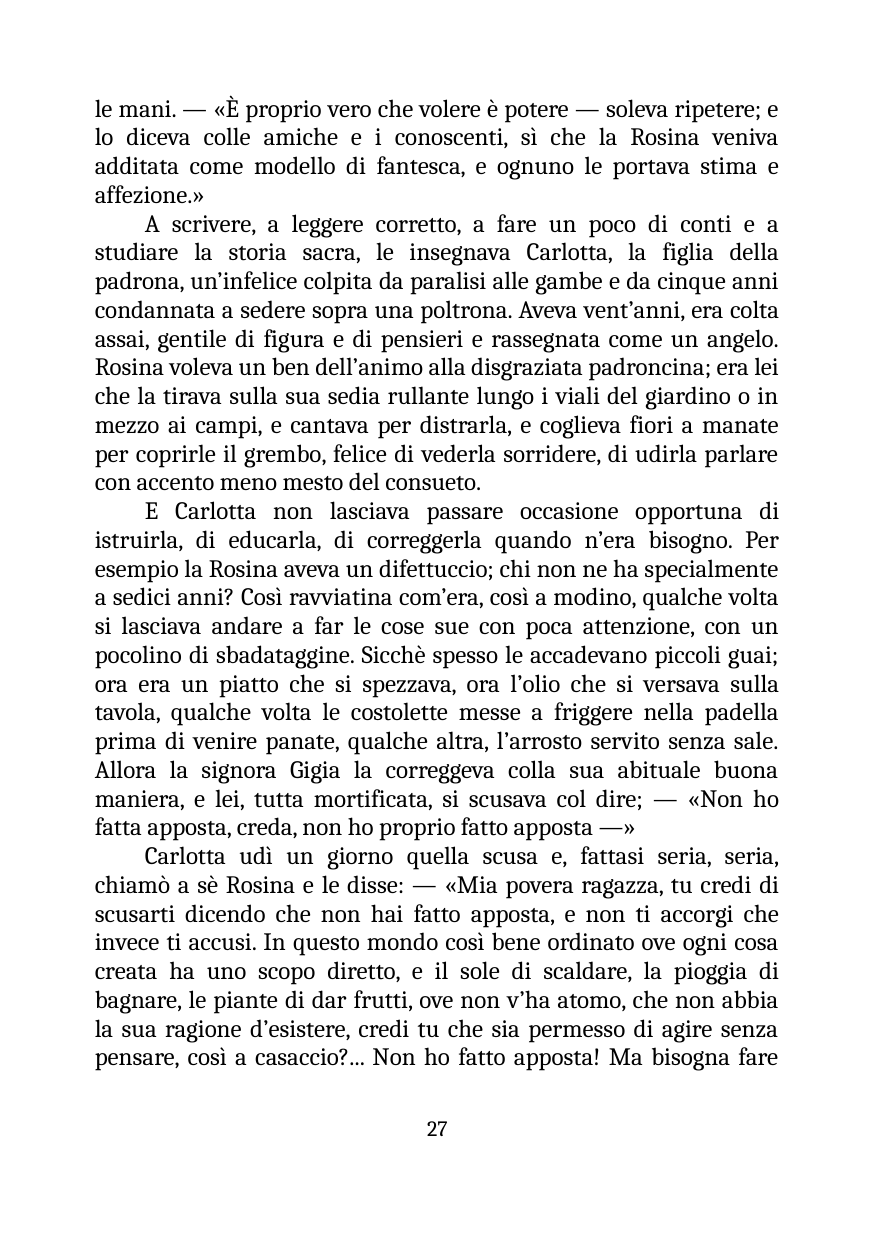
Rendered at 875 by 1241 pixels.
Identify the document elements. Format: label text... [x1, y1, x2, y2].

text E Carlotta non lasciava passare occasione opportuna di istruirla, di educarla, di correggerla quando n’era bisogno. Per esempio la Rosina aveva un difettuccio; chi non ne ha specialmente a sedici anni? Così ravviatina com’era, così a modino, qualche volta si lasciava andare a far le cose sue con poca attenzione, con un pocolino di sbadataggine. Sicchè spesso le accadevano piccoli guai; ora era un piatto che si spezzava, ora l’olio che si versava sulla tavola, qualche volta le costolette messe a friggere nella padella prima di venire panate, qualche altra, l’arrosto servito senza sale. Allora la signora Gigia la correggeva colla sua abituale buona maniera, e lei, tutta mortificata, si scusava col dire; — «Non ho fatta apposta, creda, non ho proprio fatto apposta —» [94, 497, 779, 842]
text le mani. — «È proprio vero che volere è potere — soleva ripetere; e lo diceva colle amiche e i conoscenti, sì che la Rosina veniva additata come modello di fantesca, e ognuno le portava stima e affezione.» [94, 94, 779, 209]
text Carlotta udì un giorno quella scusa e, fattasi seria, seria, chiamò a sè Rosina e le disse: — «Mia povera ragazza, tu credi di scusarti dicendo che non hai fatto apposta, e non ti accorgi che invece ti accusi. In questo mondo così bene ordinato ove ogni cosa creata ha uno scopo diretto, e il sole di scaldare, la pioggia di bagnare, le piante di dar frutti, ove non v’ha atomo, che non abbia la sua ragione d’esistere, credi tu che sia permesso di agire senza pensare, così a casaccio?... Non ho fatto apposta! Ma bisogna fare [94, 842, 779, 1072]
text A scrivere, a leggere corretto, a fare un poco di conti e a studiare la storia sacra, le insegnava Carlotta, la figlia della padrona, un’infelice colpita da paralisi alle gambe e da cinque anni condannata a sedere sopra una poltrona. Aveva vent’anni, era colta assai, gentile di figura e di pensieri e rassegnata come un angelo. Rosina voleva un ben dell’animo alla disgraziata padroncina; era lei che la tirava sulla sua sedia rullante lungo i viali del giardino o in mezzo ai campi, e cantava per distrarla, e coglieva fiori a manate per coprirle il grembo, felice di vederla sorridere, di udirla parlare con accento meno mesto del consueto. [94, 209, 779, 497]
